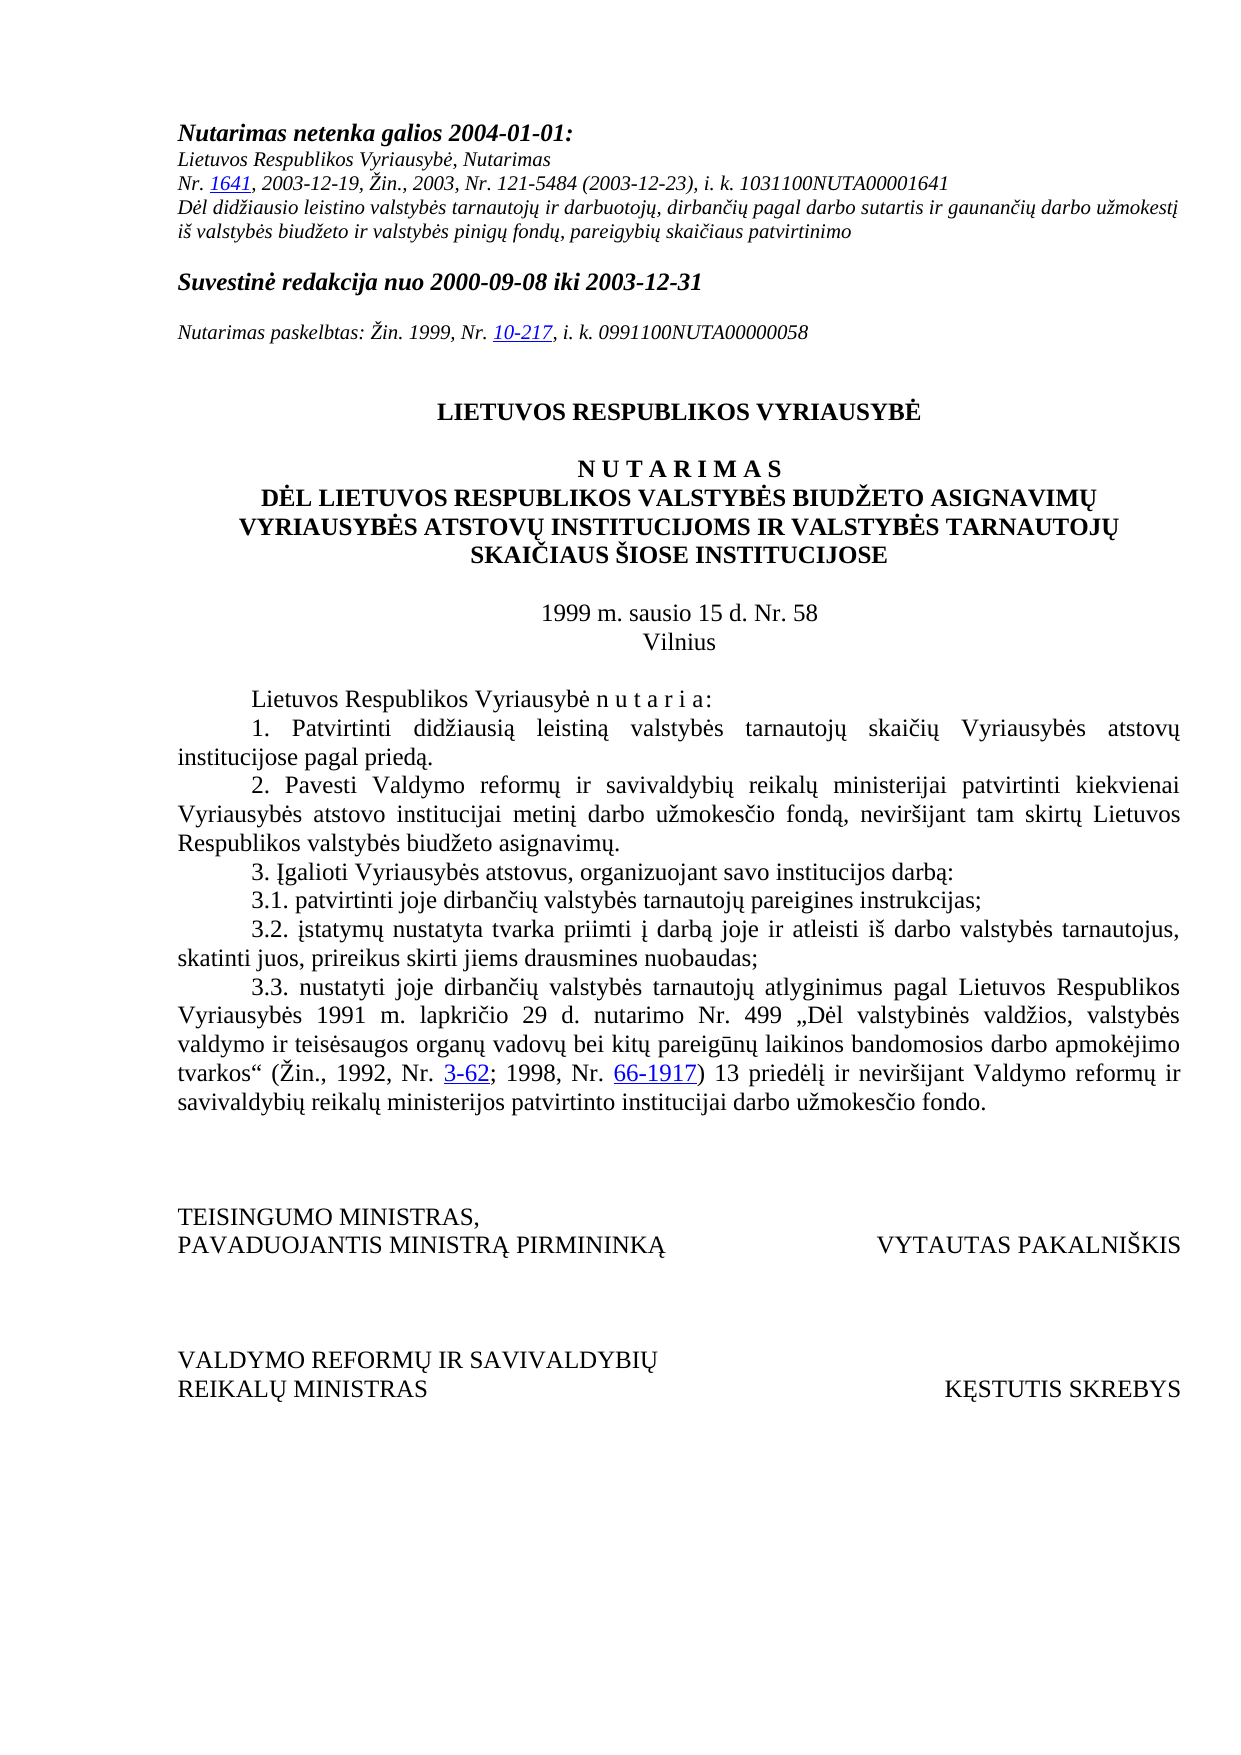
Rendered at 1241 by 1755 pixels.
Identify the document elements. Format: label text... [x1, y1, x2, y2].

text DĖL LIETUVOS RESPUBLIKOS VALSTYBĖS BIUDŽETO ASIGNAVIMŲ VYRIAUSYBĖS ATSTOVŲ INSTITUCIJOMS IR VALSTYBĖS TARNAUTOJŲ SKAIČIAUS ŠIOSE INSTITUCIJOSE [177, 483, 1181, 569]
text 1. Patvirtinti didžiausią leistiną valstybės tarnautojų skaičių Vyriausybės atstovų institucijose pagal priedą. [177, 713, 1181, 771]
text 3.1. patvirtinti joje dirbančių valstybės tarnautojų pareigines instrukcijas; [177, 886, 1181, 914]
text Vilnius [177, 627, 1181, 656]
text Suvestinė redakcija nuo 2000-09-08 iki 2003-12-31 [177, 267, 1181, 296]
text Lietuvos Respublikos Vyriausybė, Nutarimas [177, 147, 1181, 171]
text 3.2. įstatymų nustatyta tvarka priimti į darbą joje ir atleisti iš darbo valstybės tarnautojus, skatinti juos, prireikus skirti jiems drausmines nuobaudas; [177, 914, 1181, 972]
text Nr. 1641, 2003-12-19, Žin., 2003, Nr. 121-5484 (2003-12-23), i. k. 1031100NUTA00001641 [177, 171, 1181, 195]
text N U T A R I M A S [177, 454, 1181, 483]
text pavaduojantis Ministrą Pirmininką Vytautas Pakalniškis [177, 1231, 1181, 1259]
text reikalų ministras Kęstutis Skrebys [177, 1374, 1181, 1403]
text LIETUVOS RESPUBLIKOS VYRIAUSYBĖ [177, 397, 1181, 426]
text Lietuvos Respublikos Vyriausybė nutaria: [177, 684, 1181, 713]
text Valdymo reformų ir savivaldybių [177, 1346, 1181, 1374]
text Teisingumo ministras, [177, 1202, 1181, 1231]
text Nutarimas paskelbtas: Žin. 1999, Nr. 10-217, i. k. 0991100NUTA00000058 [177, 320, 1181, 344]
text 3. Įgalioti Vyriausybės atstovus, organizuojant savo institucijos darbą: [177, 857, 1181, 886]
text Nutarimas netenka galios 2004-01-01: [177, 118, 1181, 147]
text 2. Pavesti Valdymo reformų ir savivaldybių reikalų ministerijai patvirtinti kiekvienai Vyriausybės atstovo institucijai metinį darbo užmokesčio fondą, neviršijant tam skirtų Lietuvos Respublikos valstybės biudžeto asignavimų. [177, 771, 1181, 857]
text Dėl didžiausio leistino valstybės tarnautojų ir darbuotojų, dirbančių pagal darbo sutartis ir gaunančių darbo užmokestį iš valstybės biudžeto ir valstybės pinigų fondų, pareigybių skaičiaus patvirtinimo [177, 195, 1181, 243]
text 1999 m. sausio 15 d. Nr. 58 [177, 598, 1181, 627]
text 3.3. nustatyti joje dirbančių valstybės tarnautojų atlyginimus pagal Lietuvos Respublikos Vyriausybės 1991 m. lapkričio 29 d. nutarimo Nr. 499 „Dėl valstybinės valdžios, valstybės valdymo ir teisėsaugos organų vadovų bei kitų pareigūnų laikinos bandomosios darbo apmokėjimo tvarkos“ (Žin., 1992, Nr. 3-62; 1998, Nr. 66-1917) 13 priedėlį ir neviršijant Valdymo reformų ir savivaldybių reikalų ministerijos patvirtinto institucijai darbo užmokesčio fondo. [177, 972, 1181, 1116]
